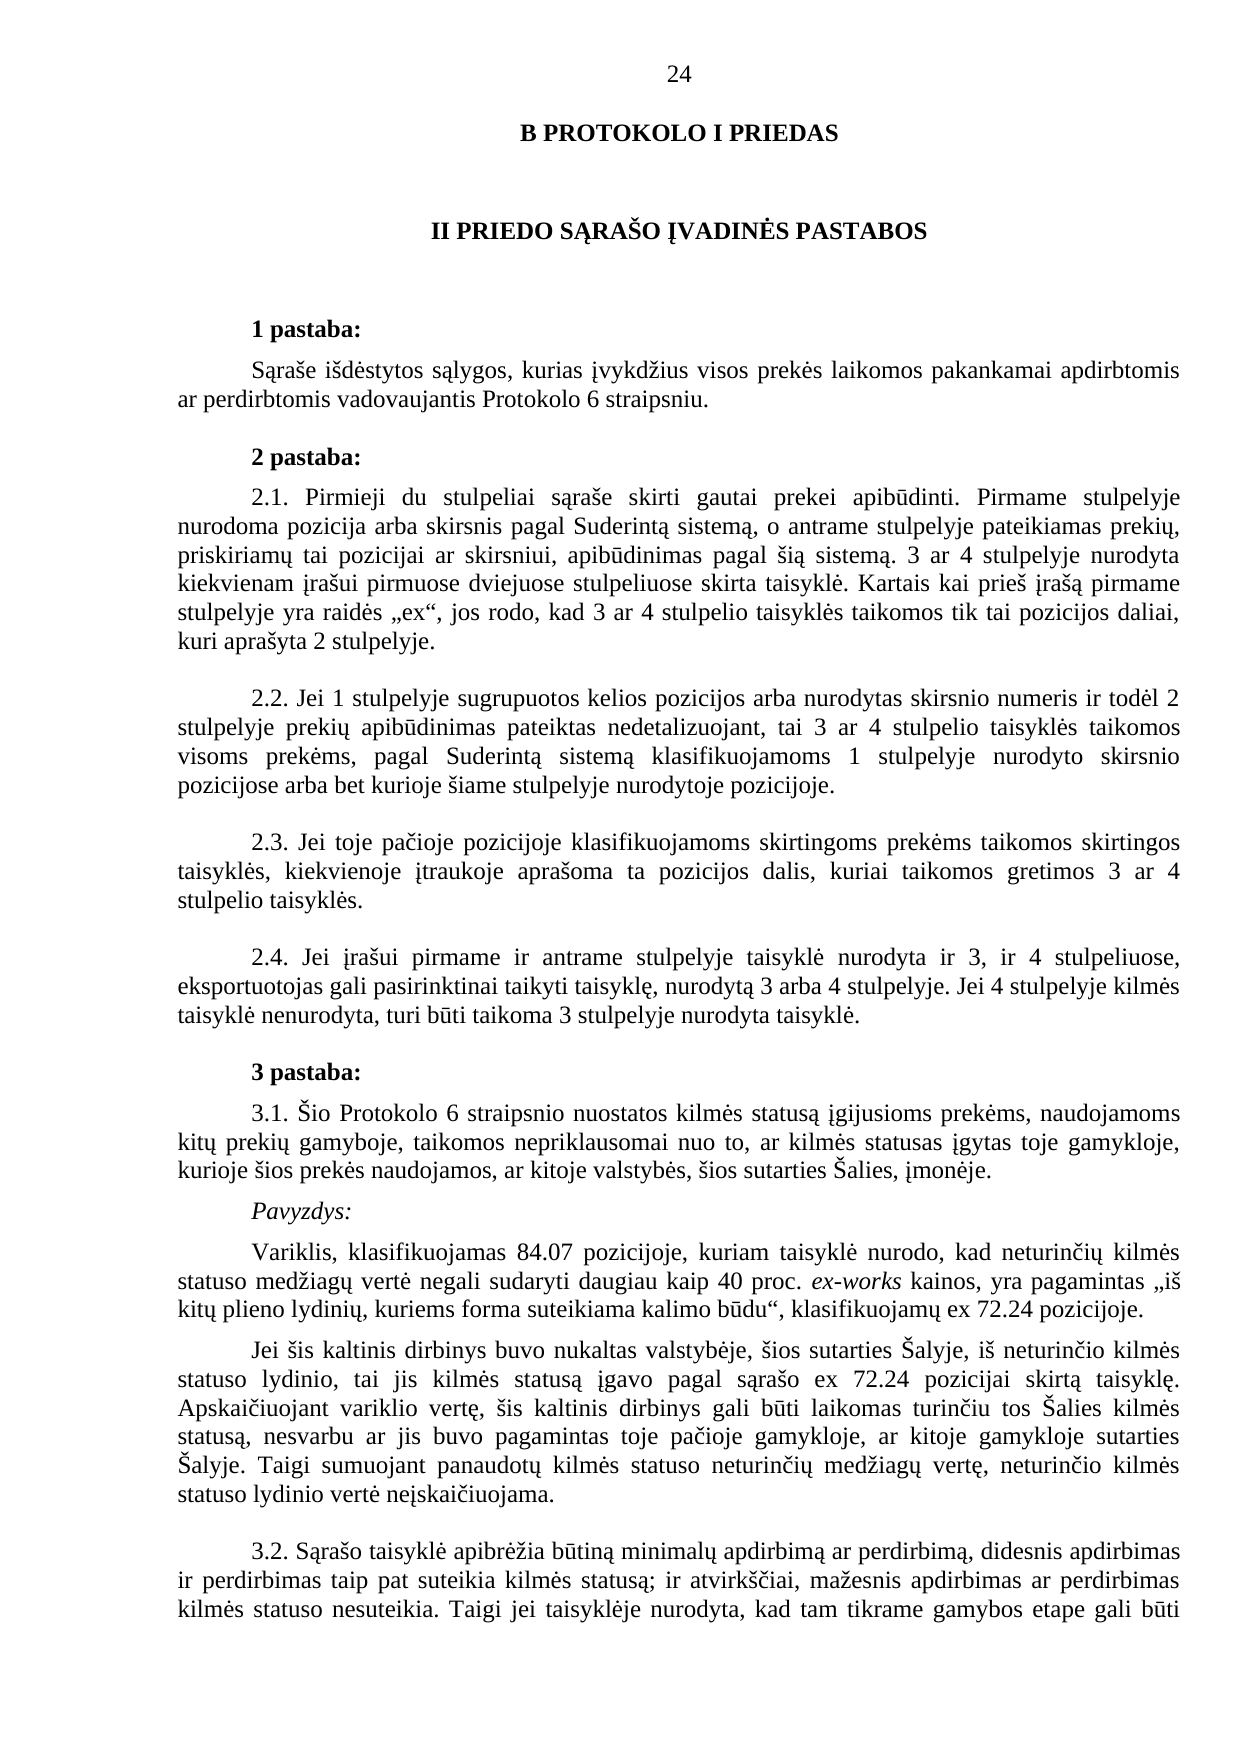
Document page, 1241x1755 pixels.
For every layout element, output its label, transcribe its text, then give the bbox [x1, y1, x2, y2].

text 1 pastaba: [177, 314, 1181, 343]
text 2 pastaba: [177, 442, 1181, 470]
text Variklis, klasifikuojamas 84.07 pozicijoje, kuriam taisyklė nurodo, kad neturinčių kilmės statuso medžiagų vertė negali sudaryti daugiau kaip 40 proc. ex-works kainos, yra pagamintas „iš kitų plieno lydinių, kuriems forma suteikiama kalimo būdu“, klasifikuojamų ex 72.24 pozicijoje. [177, 1237, 1181, 1323]
text 3.2. Sąrašo taisyklė apibrėžia būtiną minimalų apdirbimą ar perdirbimą, didesnis apdirbimas ir perdirbimas taip pat suteikia kilmės statusą; ir atvirkščiai, mažesnis apdirbimas ar perdirbimas kilmės statuso nesuteikia. Taigi jei taisyklėje nurodyta, kad tam tikrame gamybos etape gali būti [177, 1536, 1181, 1623]
text II priedo sąrašo įvadinės pastabos [177, 216, 1181, 245]
text 2.2. Jei 1 stulpelyje sugrupuotos kelios pozicijos arba nurodytas skirsnio numeris ir todėl 2 stulpelyje prekių apibūdinimas pateiktas nedetalizuojant, tai 3 ar 4 stulpelio taisyklės taikomos visoms prekėms, pagal Suderintą sistemą klasifikuojamoms 1 stulpelyje nurodyto skirsnio pozicijose arba bet kurioje šiame stulpelyje nurodytoje pozicijoje. [177, 683, 1181, 798]
text 3 pastaba: [177, 1057, 1181, 1086]
text Sąraše išdėstytos sąlygos, kurias įvykdžius visos prekės laikomos pakankamai apdirbtomis ar perdirbtomis vadovaujantis Protokolo 6 straipsniu. [177, 355, 1181, 413]
text 2.1. Pirmieji du stulpeliai sąraše skirti gautai prekei apibūdinti. Pirmame stulpelyje nurodoma pozicija arba skirsnis pagal Suderintą sistemą, o antrame stulpelyje pateikiamas prekių, priskiriamų tai pozicijai ar skirsniui, apibūdinimas pagal šią sistemą. 3 ar 4 stulpelyje nurodyta kiekvienam įrašui pirmuose dviejuose stulpeliuose skirta taisyklė. Kartais kai prieš įrašą pirmame stulpelyje yra raidės „ex“, jos rodo, kad 3 ar 4 stulpelio taisyklės taikomos tik tai pozicijos daliai, kuri aprašyta 2 stulpelyje. [177, 482, 1181, 655]
text 2.4. Jei įrašui pirmame ir antrame stulpelyje taisyklė nurodyta ir 3, ir 4 stulpeliuose, eksportuotojas gali pasirinktinai taikyti taisyklę, nurodytą 3 arba 4 stulpelyje. Jei 4 stulpelyje kilmės taisyklė nenurodyta, turi būti taikoma 3 stulpelyje nurodyta taisyklė. [177, 942, 1181, 1028]
text Jei šis kaltinis dirbinys buvo nukaltas valstybėje, šios sutarties Šalyje, iš neturinčio kilmės statuso lydinio, tai jis kilmės statusą įgavo pagal sąrašo ex 72.24 pozicijai skirtą taisyklę. Apskaičiuojant variklio vertę, šis kaltinis dirbinys gali būti laikomas turinčiu tos Šalies kilmės statusą, nesvarbu ar jis buvo pagamintas toje pačioje gamykloje, ar kitoje gamykloje sutarties Šalyje. Taigi sumuojant panaudotų kilmės statuso neturinčių medžiagų vertę, neturinčio kilmės statuso lydinio vertė neįskaičiuojama. [177, 1335, 1181, 1508]
text 3.1. Šio Protokolo 6 straipsnio nuostatos kilmės statusą įgijusioms prekėms, naudojamoms kitų prekių gamyboje, taikomos nepriklausomai nuo to, ar kilmės statusas įgytas toje gamykloje, kurioje šios prekės naudojamos, ar kitoje valstybės, šios sutarties Šalies, įmonėje. [177, 1098, 1181, 1184]
text Pavyzdys: [177, 1196, 1181, 1225]
text 2.3. Jei toje pačioje pozicijoje klasifikuojamoms skirtingoms prekėms taikomos skirtingos taisyklės, kiekvienoje įtraukoje aprašoma ta pozicijos dalis, kuriai taikomos gretimos 3 ar 4 stulpelio taisyklės. [177, 827, 1181, 913]
text B PROTOKOLO I PRIEDAS [177, 118, 1181, 147]
